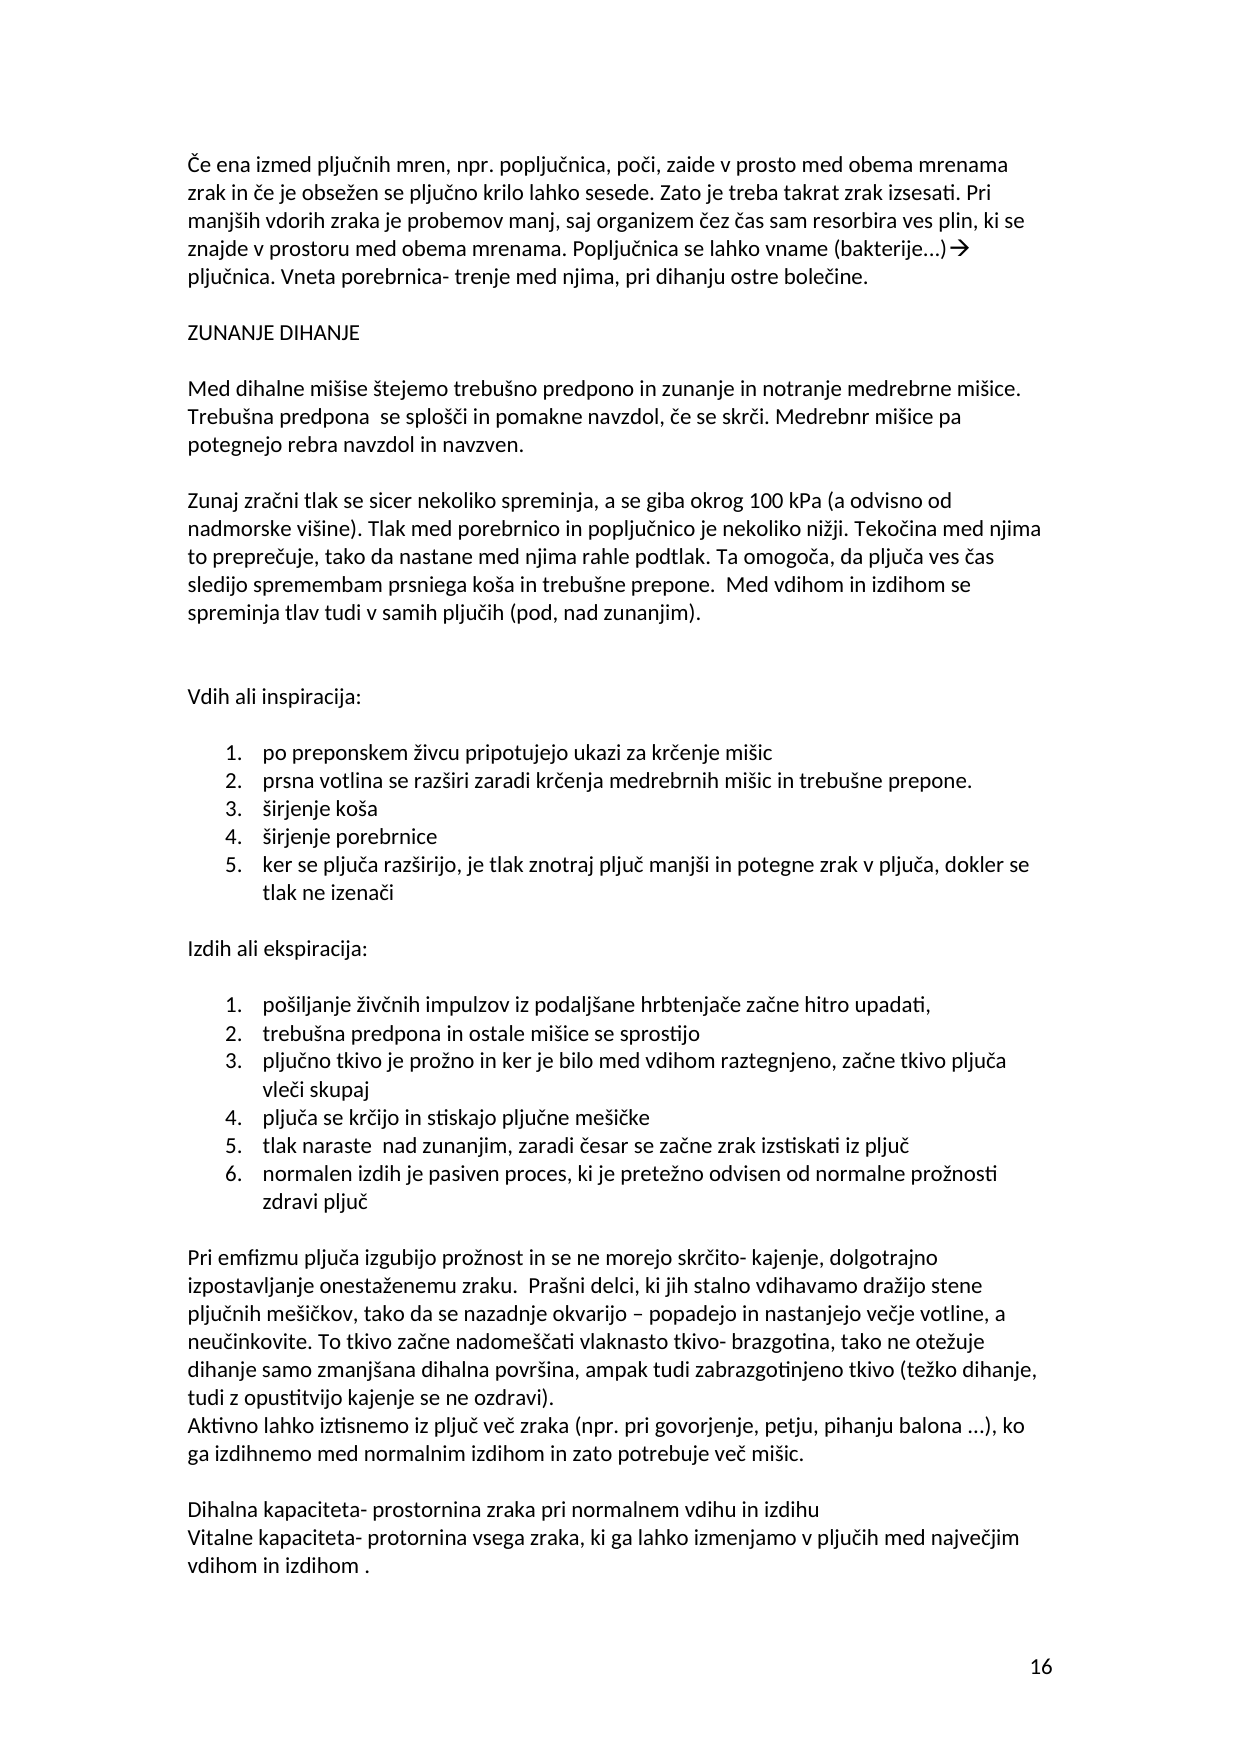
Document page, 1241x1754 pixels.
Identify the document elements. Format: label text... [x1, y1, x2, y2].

list prsna votlina se razširi zaradi krčenja medrebrnih mišic in trebušne prepone. [225, 766, 1053, 794]
text Aktivno lahko iztisnemo iz pljuč več zraka (npr. pri govorjenje, petju, pihanju balona ...), ko ga izdihnemo med normalnim izdihom in zato potrebuje več mišic. [187, 1411, 1053, 1467]
text Med dihalne mišise štejemo trebušno predpono in zunanje in notranje medrebrne mišice. Trebušna predpona se splošči in pomakne navzdol, če se skrči. Medrebnr mišice pa potegnejo rebra navzdol in navzven. [187, 374, 1053, 458]
list širjenje koša [225, 794, 1053, 822]
list ker se pljuča razširijo, je tlak znotraj pljuč manjši in potegne zrak v pljuča, dokler se tlak ne izenači [225, 851, 1053, 907]
list tlak naraste nad zunanjim, zaradi česar se začne zrak izstiskati iz pljuč [225, 1131, 1053, 1159]
text Če ena izmed pljučnih mren, npr. popljučnica, poči, zaide v prosto med obema mrenama zrak in če je obsežen se pljučno krilo lahko sesede. Zato je treba takrat zrak izsesati. Pri manjših vdorih zraka je probemov manj, saj organizem čez čas sam resorbira ves plin, ki se znajde v prostoru med obema mrenama. Popljučnica se lahko vname (bakterije...) pljučnica. Vneta porebrnica- trenje med njima, pri dihanju ostre bolečine. [187, 150, 1053, 290]
text Zunaj zračni tlak se sicer nekoliko spreminja, a se giba okrog 100 kPa (a odvisno od nadmorske višine). Tlak med porebrnico in popljučnico je nekoliko nižji. Tekočina med njima to preprečuje, tako da nastane med njima rahle podtlak. Ta omogoča, da pljuča ves čas sledijo spremembam prsniega koša in trebušne prepone. Med vdihom in izdihom se spreminja tlav tudi v samih pljučih (pod, nad zunanjim). [187, 486, 1053, 626]
text Vitalne kapaciteta- protornina vsega zraka, ki ga lahko izmenjamo v pljučih med največjim vdihom in izdihom . [187, 1523, 1053, 1579]
text Vdih ali inspiracija: [187, 682, 1053, 710]
text Pri emfizmu pljuča izgubijo prožnost in se ne morejo skrčito- kajenje, dolgotrajno izpostavljanje onestaženemu zraku. Prašni delci, ki jih stalno vdihavamo dražijo stene pljučnih mešičkov, tako da se nazadnje okvarijo – popadejo in nastanjejo večje votline, a neučinkovite. To tkivo začne nadomeščati vlaknasto tkivo- brazgotina, tako ne otežuje dihanje samo zmanjšana dihalna površina, ampak tudi zabrazgotinjeno tkivo (težko dihanje, tudi z opustitvijo kajenje se ne ozdravi). [187, 1243, 1053, 1411]
list širjenje porebrnice [225, 822, 1053, 851]
text Dihalna kapaciteta- prostornina zraka pri normalnem vdihu in izdihu [187, 1495, 1053, 1523]
list po preponskem živcu pripotujejo ukazi za krčenje mišic [225, 738, 1053, 766]
list pljučno tkivo je prožno in ker je bilo med vdihom raztegnjeno, začne tkivo pljuča vleči skupaj [225, 1047, 1053, 1103]
list normalen izdih je pasiven proces, ki je pretežno odvisen od normalne prožnosti zdravi pljuč [225, 1159, 1053, 1215]
list pošiljanje živčnih impulzov iz podaljšane hrbtenjače začne hitro upadati, [225, 991, 1053, 1019]
list trebušna predpona in ostale mišice se sprostijo [225, 1019, 1053, 1047]
text Izdih ali ekspiracija: [187, 934, 1053, 963]
list pljuča se krčijo in stiskajo pljučne mešičke [225, 1103, 1053, 1131]
text ZUNANJE DIHANJE [187, 318, 1053, 346]
